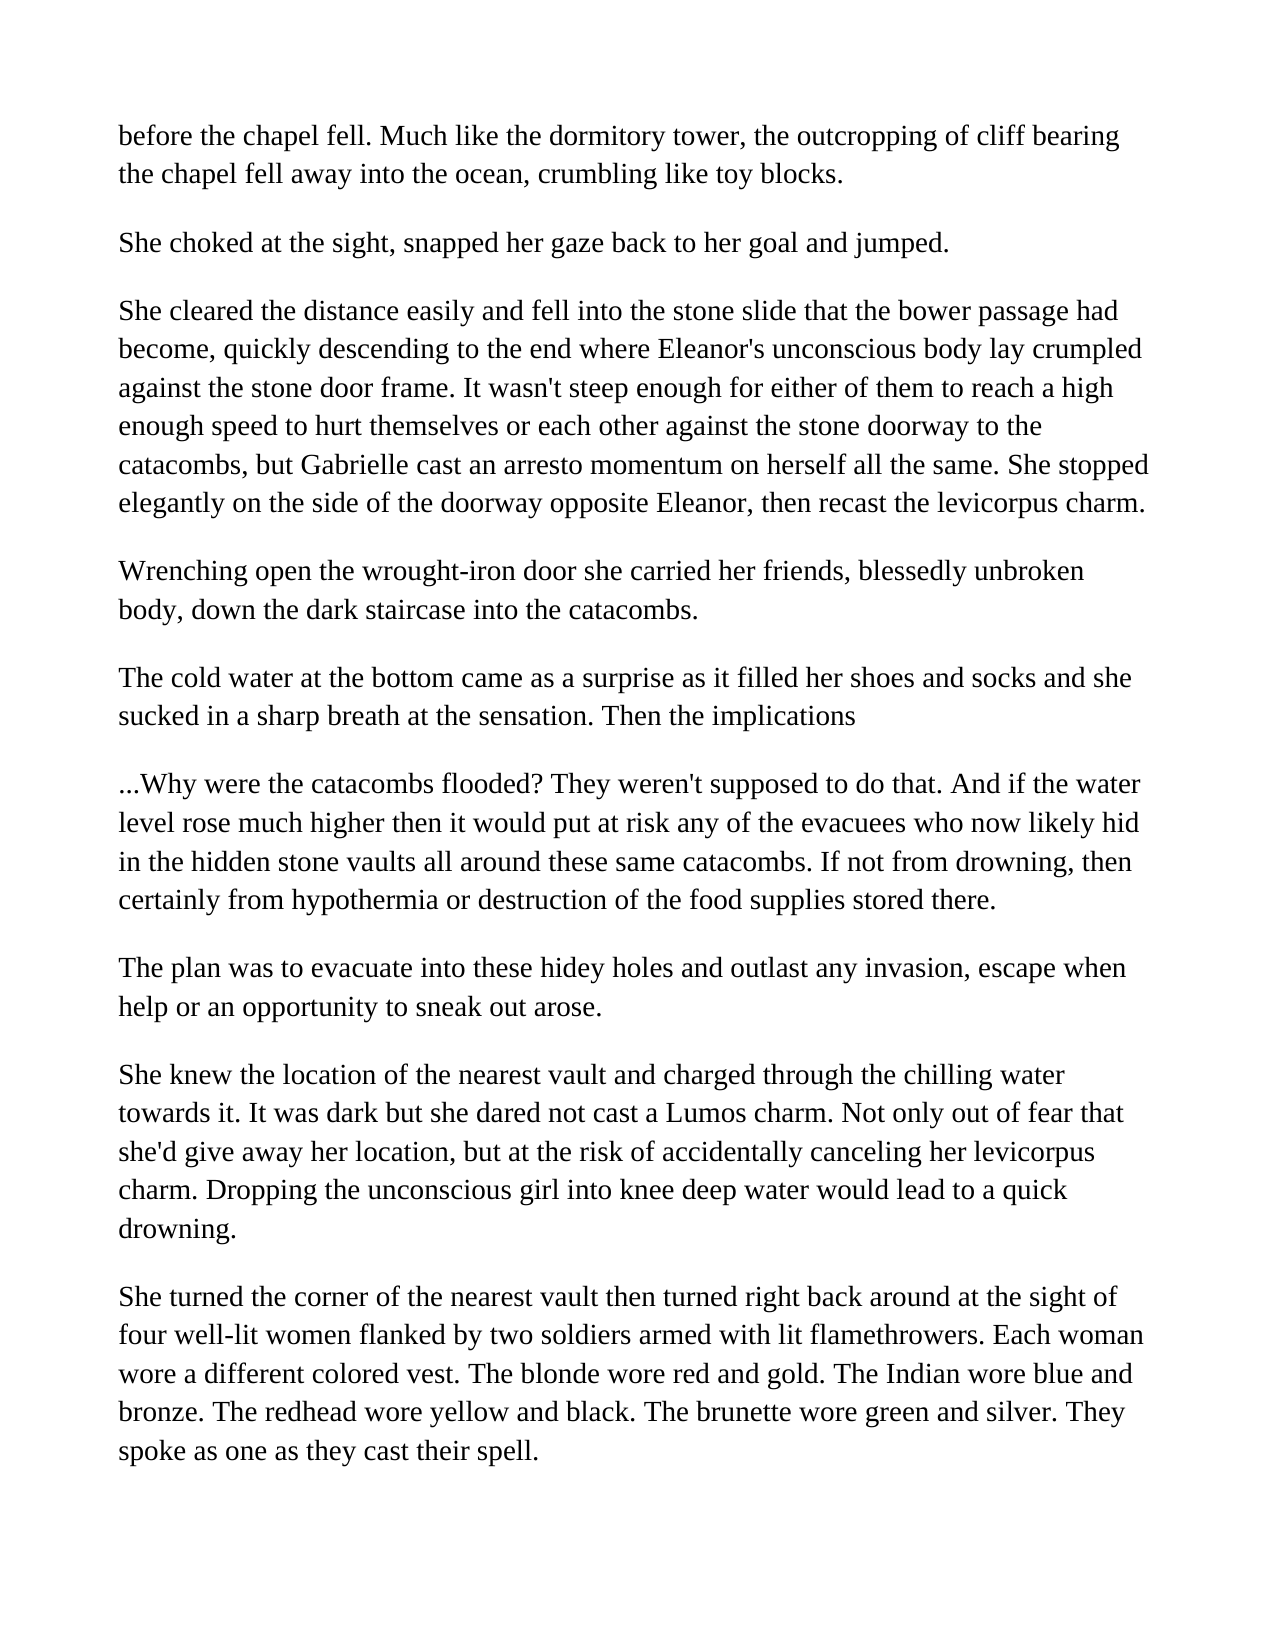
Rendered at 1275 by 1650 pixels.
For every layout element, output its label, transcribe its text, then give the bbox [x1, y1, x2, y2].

text The plan was to evacuate into these hidey holes and outlast any invasion, escape when help or an opportunity to sneak out arose. [118, 950, 1157, 1022]
text before the chapel fell. Much like the dormitory tower, the outcropping of cliff bearing the chapel fell away into the ocean, crumbling like toy blocks. [118, 118, 1157, 190]
text She cleared the distance easily and fell into the stone slide that the bower passage had become, quickly descending to the end where Eleanor's unconscious body lay crumpled against the stone door frame. It wasn't steep enough for either of them to reach a high enough speed to hurt themselves or each other against the stone doorway to the catacombs, but Gabrielle cast an arresto momentum on herself all the same. She stopped elegantly on the side of the doorway opposite Eleanor, then recast the levicorpus charm. [118, 293, 1157, 519]
text She knew the location of the nearest vault and charged through the chilling water towards it. It was dark but she dared not cast a Lumos charm. Not only out of fear that she'd give away her location, but at the risk of accidentally canceling her levicorpus charm. Dropping the unconscious girl into knee deep water would lead to a quick drowning. [118, 1057, 1157, 1244]
text Wrenching open the wrought-iron door she carried her friends, blessedly unbroken body, down the dark staircase into the catacombs. [118, 553, 1157, 626]
text The cold water at the bottom came as a surprise as it filled her shoes and socks and she sucked in a sharp breath at the sensation. Then the implications [118, 660, 1157, 732]
text She turned the corner of the nearest vault then turned right back around at the sight of four well-lit women flanked by two soldiers armed with lit flamethrowers. Each woman wore a different colored vest. The blonde wore red and gold. The Indian wore blue and bronze. The redhead wore yellow and black. The brunette wore green and silver. They spoke as one as they cast their spell. [118, 1279, 1157, 1467]
text She choked at the sight, snapped her gaze back to her goal and jumped. [118, 225, 1157, 258]
text ...Why were the catacombs flooded? They weren't supposed to do that. And if the water level rose much higher then it would put at risk any of the evacuees who now likely hid in the hidden stone vaults all around these same catacombs. If not from drowning, then certainly from hypothermia or destruction of the food supplies stored there. [118, 767, 1157, 916]
